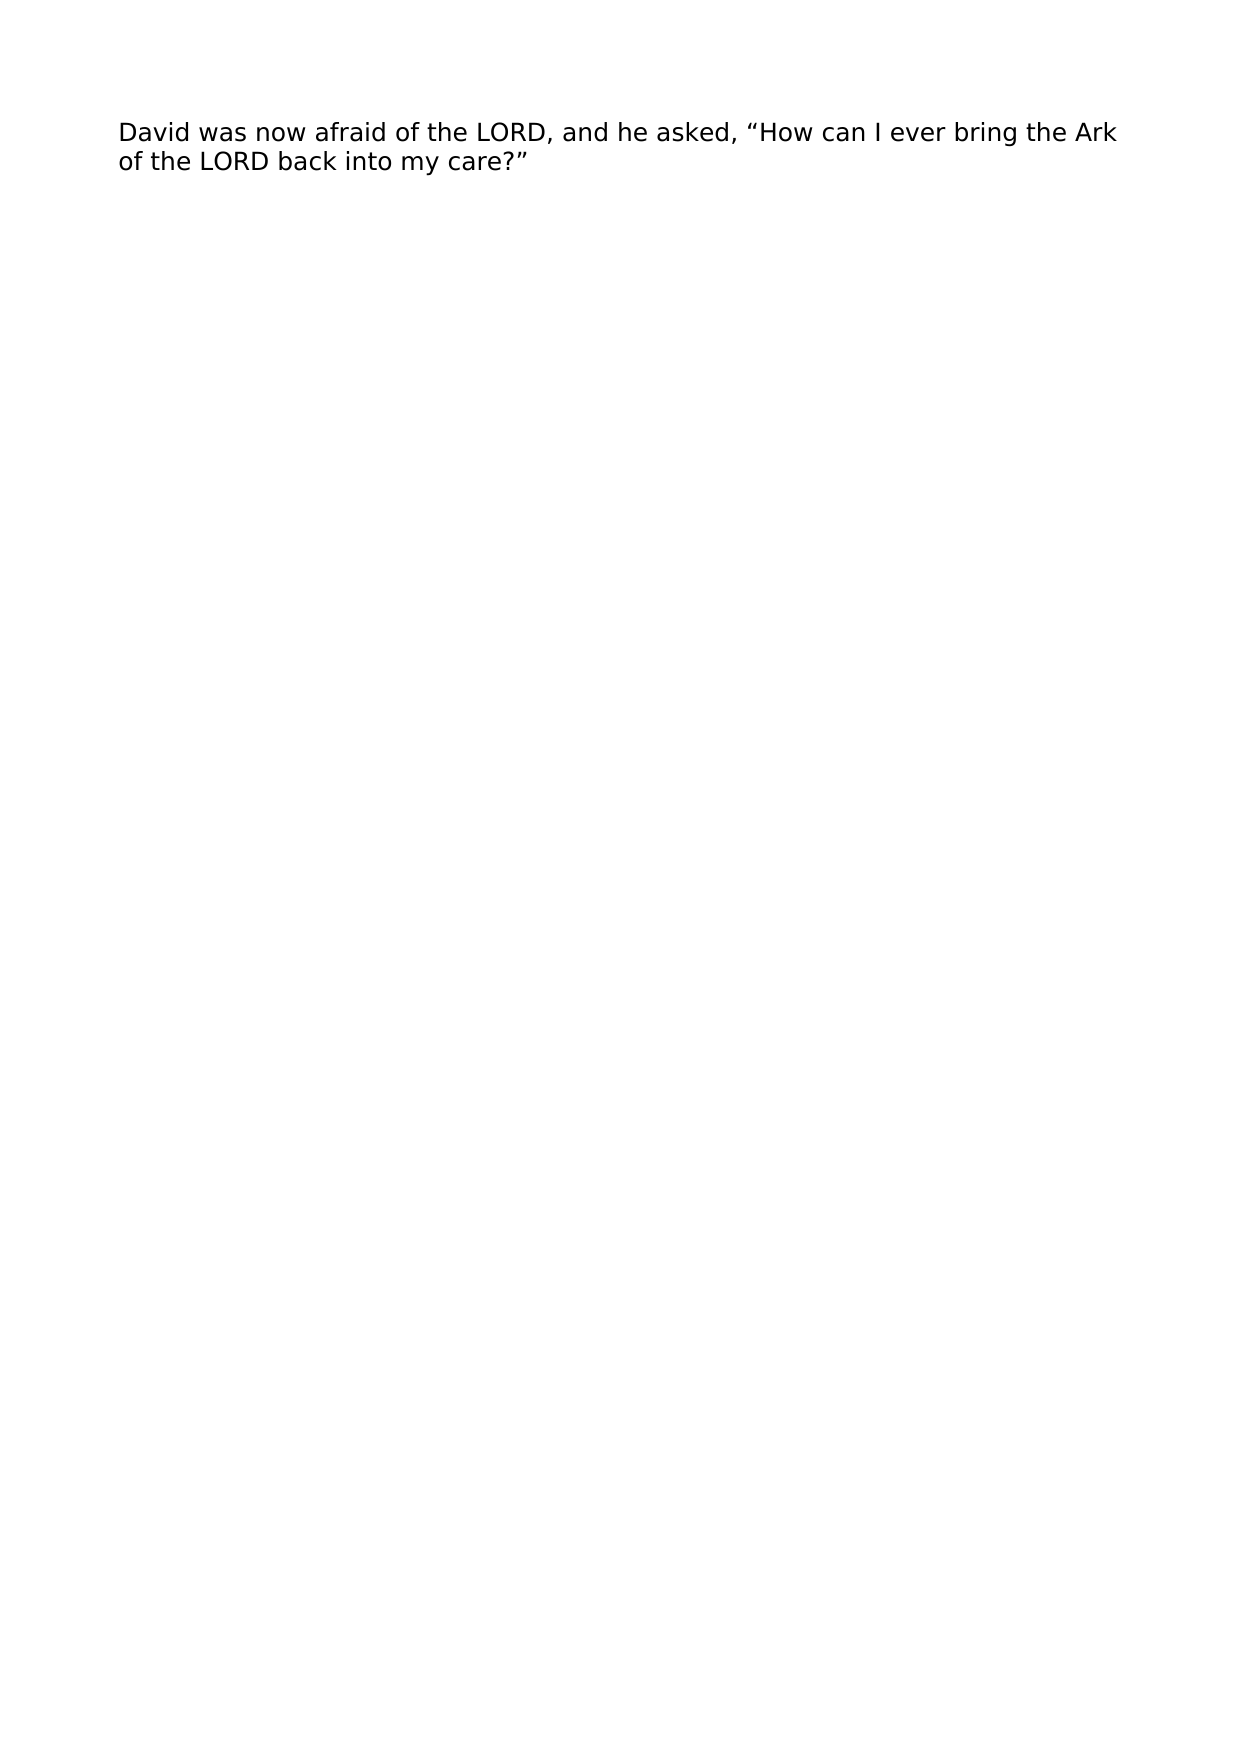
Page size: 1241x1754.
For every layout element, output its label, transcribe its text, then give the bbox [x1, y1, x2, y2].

text David was now afraid of the LORD, and he asked, “How can I ever bring the Ark of the LORD back into my care?” [118, 118, 1122, 176]
